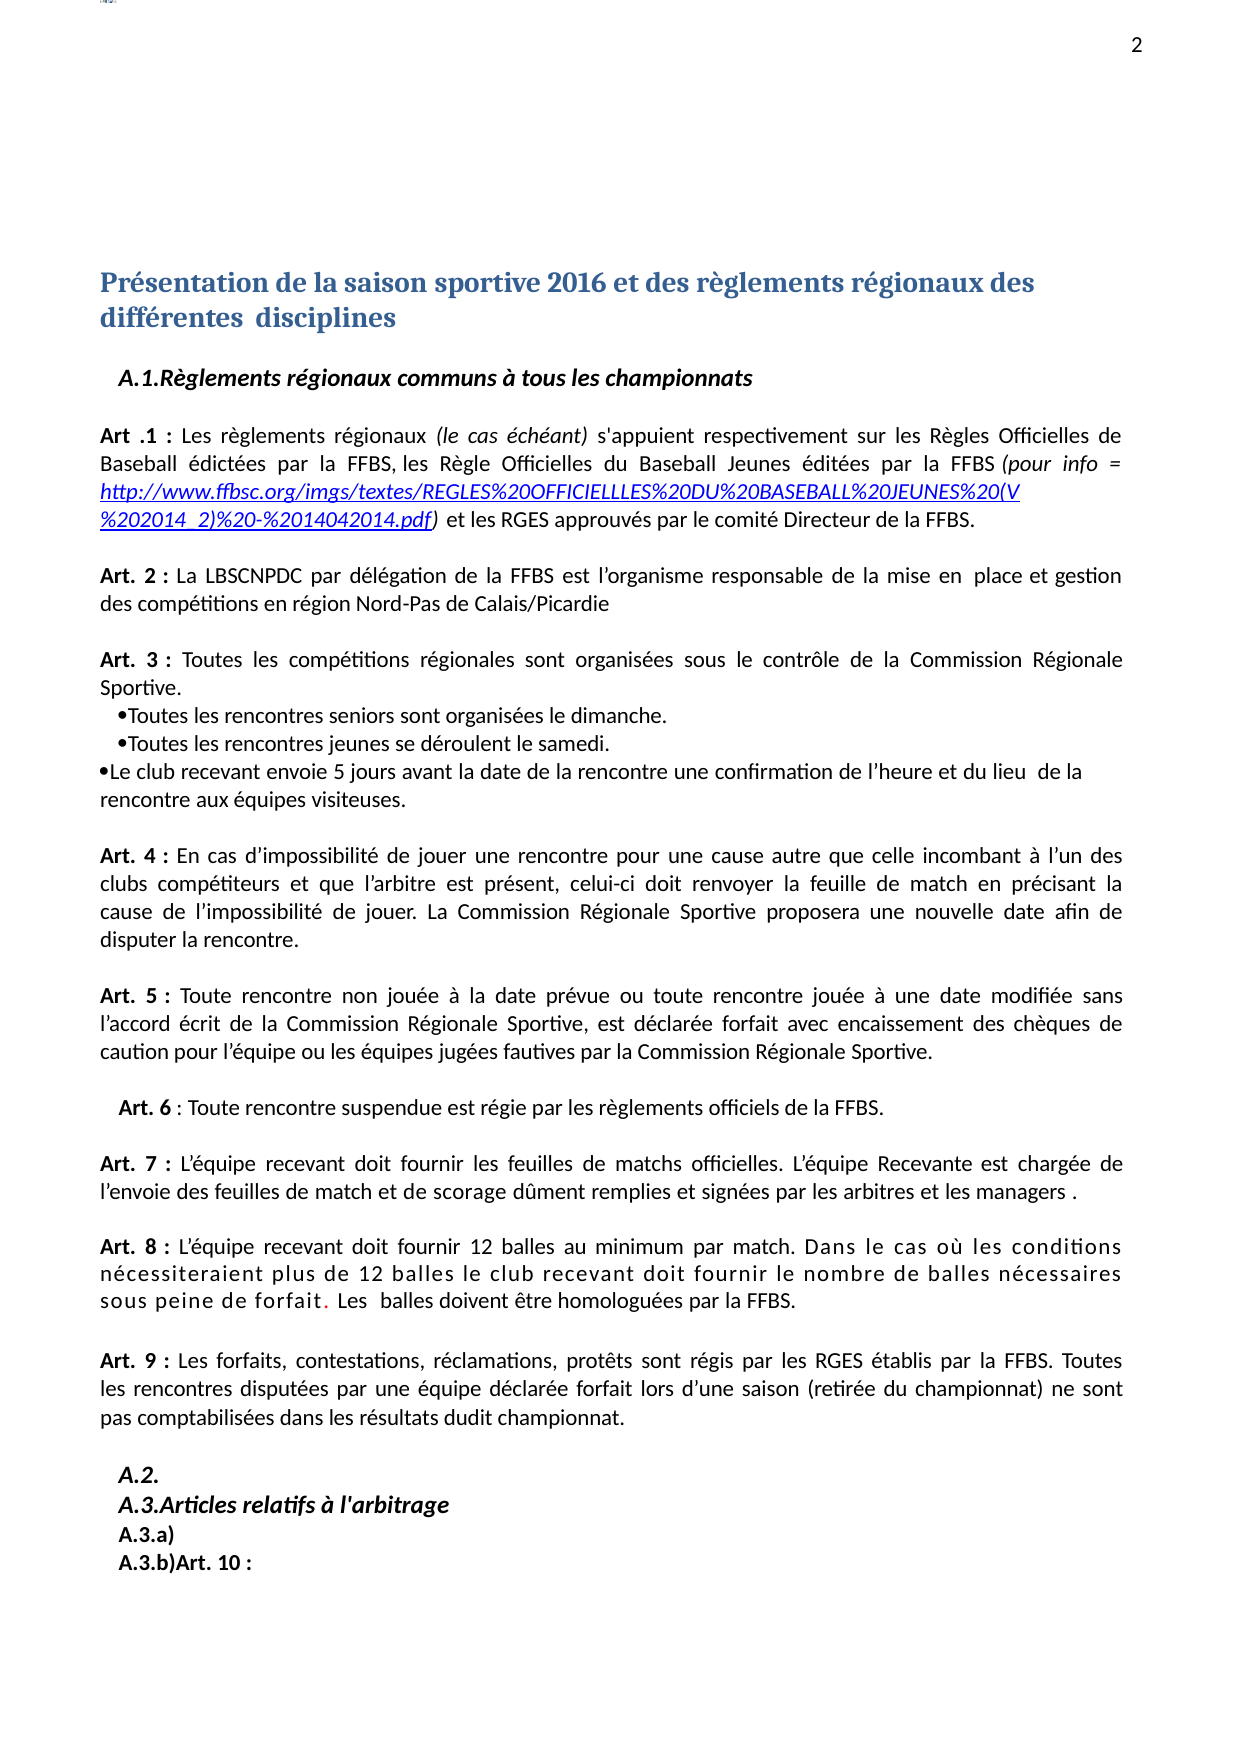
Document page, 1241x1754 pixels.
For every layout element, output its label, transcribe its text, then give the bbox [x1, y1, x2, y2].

text Présentation de la saison sportive 2016 et des règlements régionaux des différentes disciplines [100, 267, 1142, 335]
subtitle Art. 10 : [118, 1548, 1142, 1576]
list Toutes les rencontres seniors sont organisées le dimanche. [118, 701, 1142, 729]
subtitle Articles relatifs à l'arbitrage [118, 1489, 1142, 1520]
text Art. 9 : Les forfaits, contestations, réclamations, protêts sont régis par les RGES établis par la FFBS. Toutes les rencontres disputées par une équipe déclarée forfait lors d’une saison (retirée du championnat) ne sont pas comptabilisées dans les résultats dudit championnat. [100, 1347, 1123, 1431]
subtitle Règlements régionaux communs à tous les championnats [118, 363, 1142, 393]
list Le club recevant envoie 5 jours avant la date de la rencontre une confirmation de l’heure et du lieu de la rencontre aux équipes visiteuses. [100, 757, 1123, 813]
text Art. 8 : L’équipe recevant doit fournir 12 balles au minimum par match. Dans le cas où les conditions nécessiteraient plus de 12 balles le club recevant doit fournir le nombre de balles nécessaires sous peine de forfait. Les balles doivent être homologuées par la FFBS. [100, 1233, 1123, 1314]
text Art. 5 : Toute rencontre non jouée à la date prévue ou toute rencontre jouée à une date modifiée sans l’accord écrit de la Commission Régionale Sportive, est déclarée forfait avec encaissement des chèques de caution pour l’équipe ou les équipes jugées fautives par la Commission Régionale Sportive. [100, 981, 1123, 1065]
text Art. 7 : L’équipe recevant doit fournir les feuilles de matchs officielles. L’équipe Recevante est chargée de l’envoie des feuilles de match et de scorage dûment remplies et signées par les arbitres et les managers . [100, 1149, 1123, 1205]
text Art .1 : Les règlements régionaux (le cas échéant) s'appuient respectivement sur les Règles Officielles de Baseball édictées par la FFBS, les Règle Officielles du Baseball Jeunes éditées par la FFBS (pour info = http://www.ffbsc.org/imgs/textes/REGLES%20OFFICIELLLES%20DU%20BASEBALL%20JEUNES%20(V%202014_2)%20-%2014042014.pdf) et les RGES approuvés par le comité Directeur de la FFBS. [100, 421, 1123, 533]
text Art. 6 : Toute rencontre suspendue est régie par les règlements officiels de la FFBS. [118, 1093, 1142, 1121]
text Art. 2 : La LBSCNPDC par délégation de la FFBS est l’organisme responsable de la mise en place et gestion des compétitions en région Nord-Pas de Calais/Picardie [100, 561, 1123, 617]
text Art. 3 : Toutes les compétitions régionales sont organisées sous le contrôle de la Commission Régionale Sportive. [100, 645, 1123, 701]
list Toutes les rencontres jeunes se déroulent le samedi. [118, 729, 1142, 757]
text Art. 4 : En cas d’impossibilité de jouer une rencontre pour une cause autre que celle incombant à l’un des clubs compétiteurs et que l’arbitre est présent, celui-ci doit renvoyer la feuille de match en précisant la cause de l’impossibilité de jouer. La Commission Régionale Sportive proposera une nouvelle date afin de disputer la rencontre. [100, 841, 1123, 953]
